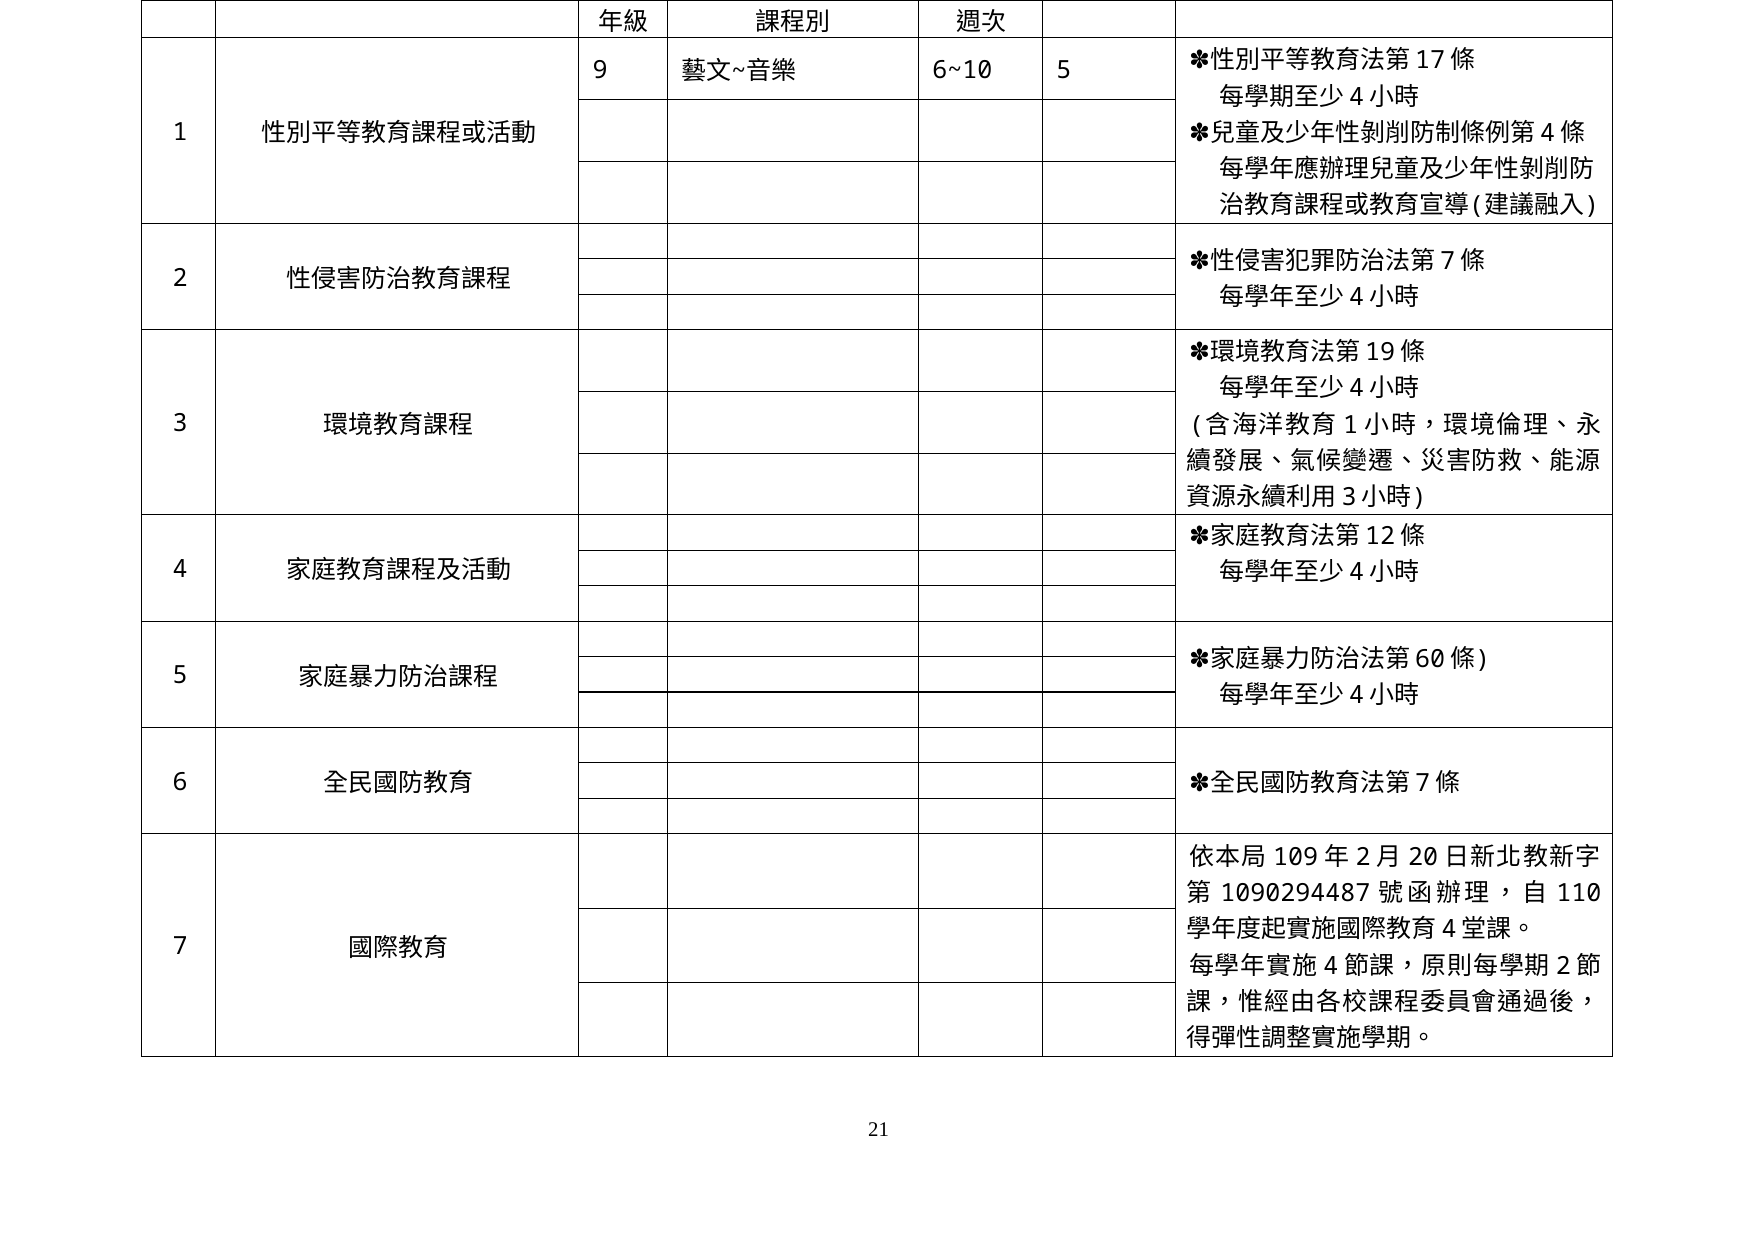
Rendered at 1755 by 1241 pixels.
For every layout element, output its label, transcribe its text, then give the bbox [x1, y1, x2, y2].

table_cell [579, 259, 667, 293]
table_cell 1 [142, 38, 215, 223]
table_cell [668, 259, 918, 293]
table_cell [579, 100, 667, 161]
table_cell [919, 728, 1042, 762]
table_cell [919, 586, 1042, 621]
table_cell [668, 586, 918, 621]
table_cell [1043, 693, 1175, 727]
table_cell [579, 162, 667, 223]
table_cell [668, 295, 918, 329]
table_cell ✽性侵害犯罪防治法第7條 每學年至少4小時 [1176, 224, 1612, 329]
table_cell 9 [579, 38, 667, 99]
table_cell 6 [142, 728, 215, 833]
table_cell [579, 657, 667, 691]
table_cell ✽環境教育法第19條 每學年至少4小時 (含海洋教育1小時，環境倫理、永續發展、氣候變遷、災害防救、能源資源永續利用3小時) [1176, 330, 1612, 514]
table_cell [919, 657, 1042, 691]
table_cell [668, 551, 918, 585]
table_cell 6~10 [919, 38, 1042, 99]
table_cell [579, 392, 667, 452]
table_cell [668, 657, 918, 691]
table_cell [1043, 454, 1175, 514]
table_cell [919, 799, 1042, 833]
table_cell 2 [142, 224, 215, 329]
table_cell [668, 454, 918, 514]
table_cell [579, 834, 667, 907]
table_cell [1043, 622, 1175, 656]
table_cell [579, 622, 667, 656]
table_cell [1043, 728, 1175, 762]
table_header [1176, 1, 1612, 37]
table_cell [1043, 259, 1175, 293]
table_cell [919, 834, 1042, 907]
table_cell [668, 100, 918, 161]
table_cell [1043, 551, 1175, 585]
table_cell [1043, 909, 1175, 982]
table_cell [919, 693, 1042, 727]
table_cell [919, 224, 1042, 258]
table_cell 全民國防教育 [216, 728, 578, 833]
table_cell ✽家庭暴力防治法第60條) 每學年至少4小時 [1176, 622, 1612, 727]
table_cell [668, 693, 918, 727]
table_cell [668, 763, 918, 798]
table_cell 3 [142, 330, 215, 514]
table_cell 年級 [579, 1, 667, 37]
table_cell [579, 983, 667, 1056]
table_cell [919, 162, 1042, 223]
table_cell [668, 909, 918, 982]
table_cell 藝文~音樂 [668, 38, 918, 99]
table_cell 課程別 [668, 1, 918, 37]
table_cell [1043, 763, 1175, 798]
table_cell [579, 586, 667, 621]
table_cell [1043, 515, 1175, 550]
table_header [1043, 1, 1175, 37]
table_cell [1043, 330, 1175, 391]
table_cell [668, 330, 918, 391]
table_cell [919, 259, 1042, 293]
table_cell [1043, 224, 1175, 258]
table_cell [668, 983, 918, 1056]
table_cell ✽全民國防教育法第7條 [1176, 728, 1612, 833]
table_cell [919, 454, 1042, 514]
table_cell [579, 909, 667, 982]
table_cell 5 [1043, 38, 1175, 99]
table_cell 5 [142, 622, 215, 727]
table_cell [1043, 100, 1175, 161]
table_cell 性別平等教育課程或活動 [216, 38, 578, 223]
table_cell [579, 728, 667, 762]
table_cell 環境教育課程 [216, 330, 578, 514]
table_cell [919, 763, 1042, 798]
table_cell [579, 693, 667, 727]
table_cell [1043, 834, 1175, 907]
table_cell [579, 551, 667, 585]
table_cell [1043, 586, 1175, 621]
table_cell 週次 [919, 1, 1042, 37]
table_cell [668, 799, 918, 833]
table_cell 性侵害防治教育課程 [216, 224, 578, 329]
table_cell [668, 224, 918, 258]
table_header [142, 1, 215, 37]
table_cell [1043, 295, 1175, 329]
table_cell [579, 330, 667, 391]
table_cell [579, 515, 667, 550]
table_cell [579, 295, 667, 329]
table_cell [1043, 657, 1175, 691]
table_cell [919, 622, 1042, 656]
table_cell [919, 983, 1042, 1056]
table_cell [919, 100, 1042, 161]
table_cell [579, 454, 667, 514]
table_cell [668, 834, 918, 907]
table_header [216, 1, 578, 37]
table_cell ✽家庭教育法第12條 每學年至少4小時 [1176, 515, 1612, 621]
table_cell [919, 909, 1042, 982]
table_cell [668, 392, 918, 452]
table_cell [1043, 983, 1175, 1056]
table_cell [919, 295, 1042, 329]
table_cell [919, 515, 1042, 550]
table_cell [668, 622, 918, 656]
table_cell [579, 763, 667, 798]
table_cell [919, 392, 1042, 452]
table_cell [668, 728, 918, 762]
table_cell [1043, 162, 1175, 223]
table_cell [579, 799, 667, 833]
table_cell [579, 224, 667, 258]
table_cell [1043, 799, 1175, 833]
table_cell [668, 162, 918, 223]
table_cell 依本局109年2月20日新北教新字第1090294487號函辦理，自110學年度起實施國際教育4堂課。 每學年實施4節課，原則每學期2節課，惟經由各校課程委員會通過後，得彈性調整實施學期。 [1176, 834, 1612, 1056]
table_cell [668, 515, 918, 550]
table_cell ✽性別平等教育法第17條 每學期至少4小時 ✽兒童及少年性剝削防制條例第4條 每學年應辦理兒童及少年性剝削防 治教育課程或教育宣導(建議融入) [1176, 38, 1612, 223]
table_cell [919, 551, 1042, 585]
table_cell 家庭暴力防治課程 [216, 622, 578, 727]
table_cell 國際教育 [216, 834, 578, 1056]
table_cell [1043, 392, 1175, 452]
table_cell [919, 330, 1042, 391]
table_cell 家庭教育課程及活動 [216, 515, 578, 621]
table_cell 4 [142, 515, 215, 621]
table_cell 7 [142, 834, 215, 1056]
